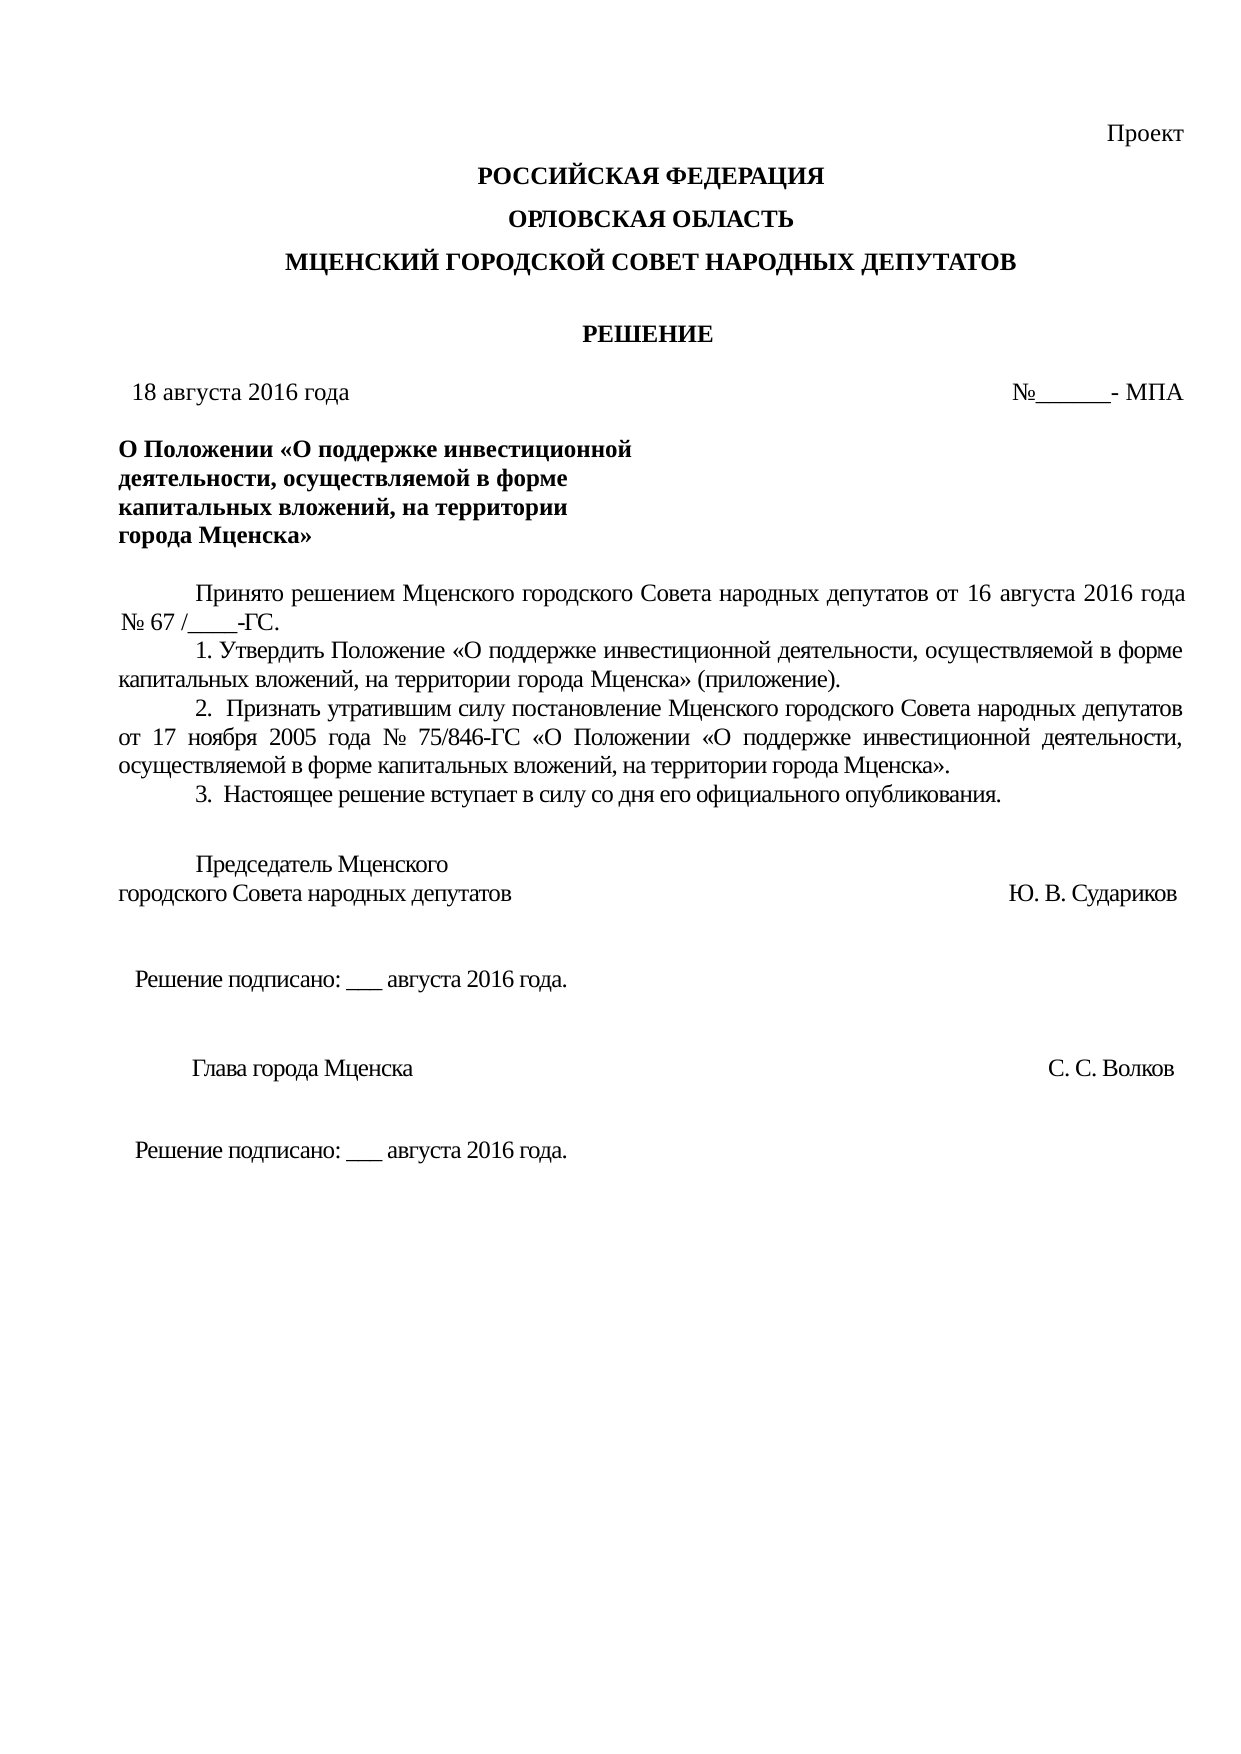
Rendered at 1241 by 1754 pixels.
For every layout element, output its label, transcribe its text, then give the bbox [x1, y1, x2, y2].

text ОРЛОВСКАЯ ОБЛАСТЬ [118, 204, 1184, 233]
text Председатель Мценского [195, 849, 1184, 878]
text РОССИЙСКАЯ ФЕДЕРАЦИЯ [118, 161, 1184, 190]
text городского Совета народных депутатов Ю. В. Судариков [118, 878, 1184, 907]
text города Мценска» [118, 521, 1184, 549]
text 2. Признать утратившим силу постановление Мценского городского Совета народных депутатов от 17 ноября 2005 года № 75/846-ГС «О Положении «О поддержке инвестиционной деятельности, осуществляемой в форме капитальных вложений, на территории города Мценска». [118, 693, 1184, 779]
text 18 августа 2016 года №______- МПА [120, 377, 1184, 406]
text РЕШЕНИЕ [118, 319, 1184, 348]
text 1. Утвердить Положение «О поддержке инвестиционной деятельности, осуществляемой в форме капитальных вложений, на территории города Мценска» (приложение). [118, 636, 1184, 693]
text деятельности, осуществляемой в форме [118, 463, 1184, 492]
text МЦЕНСКИЙ ГОРОДСКОЙ СОВЕТ НАРОДНЫХ ДЕПУТАТОВ [118, 247, 1184, 276]
text капитальных вложений, на территории [118, 492, 1184, 521]
text О Положении «О поддержке инвестиционной [118, 434, 1184, 463]
text Принято решением Мценского городского Совета народных депутатов от 16 августа 2016 года № 67 /____-ГС. [121, 578, 1186, 636]
text Проект [118, 118, 1184, 147]
text Глава города Мценска С. С. Волков [118, 1053, 1184, 1082]
text Решение подписано: ___ августа 2016 года. [120, 1136, 1184, 1164]
text 3. Настоящее решение вступает в силу со дня его официального опубликования. [118, 779, 1184, 808]
text Решение подписано: ___ августа 2016 года. [120, 964, 1184, 993]
